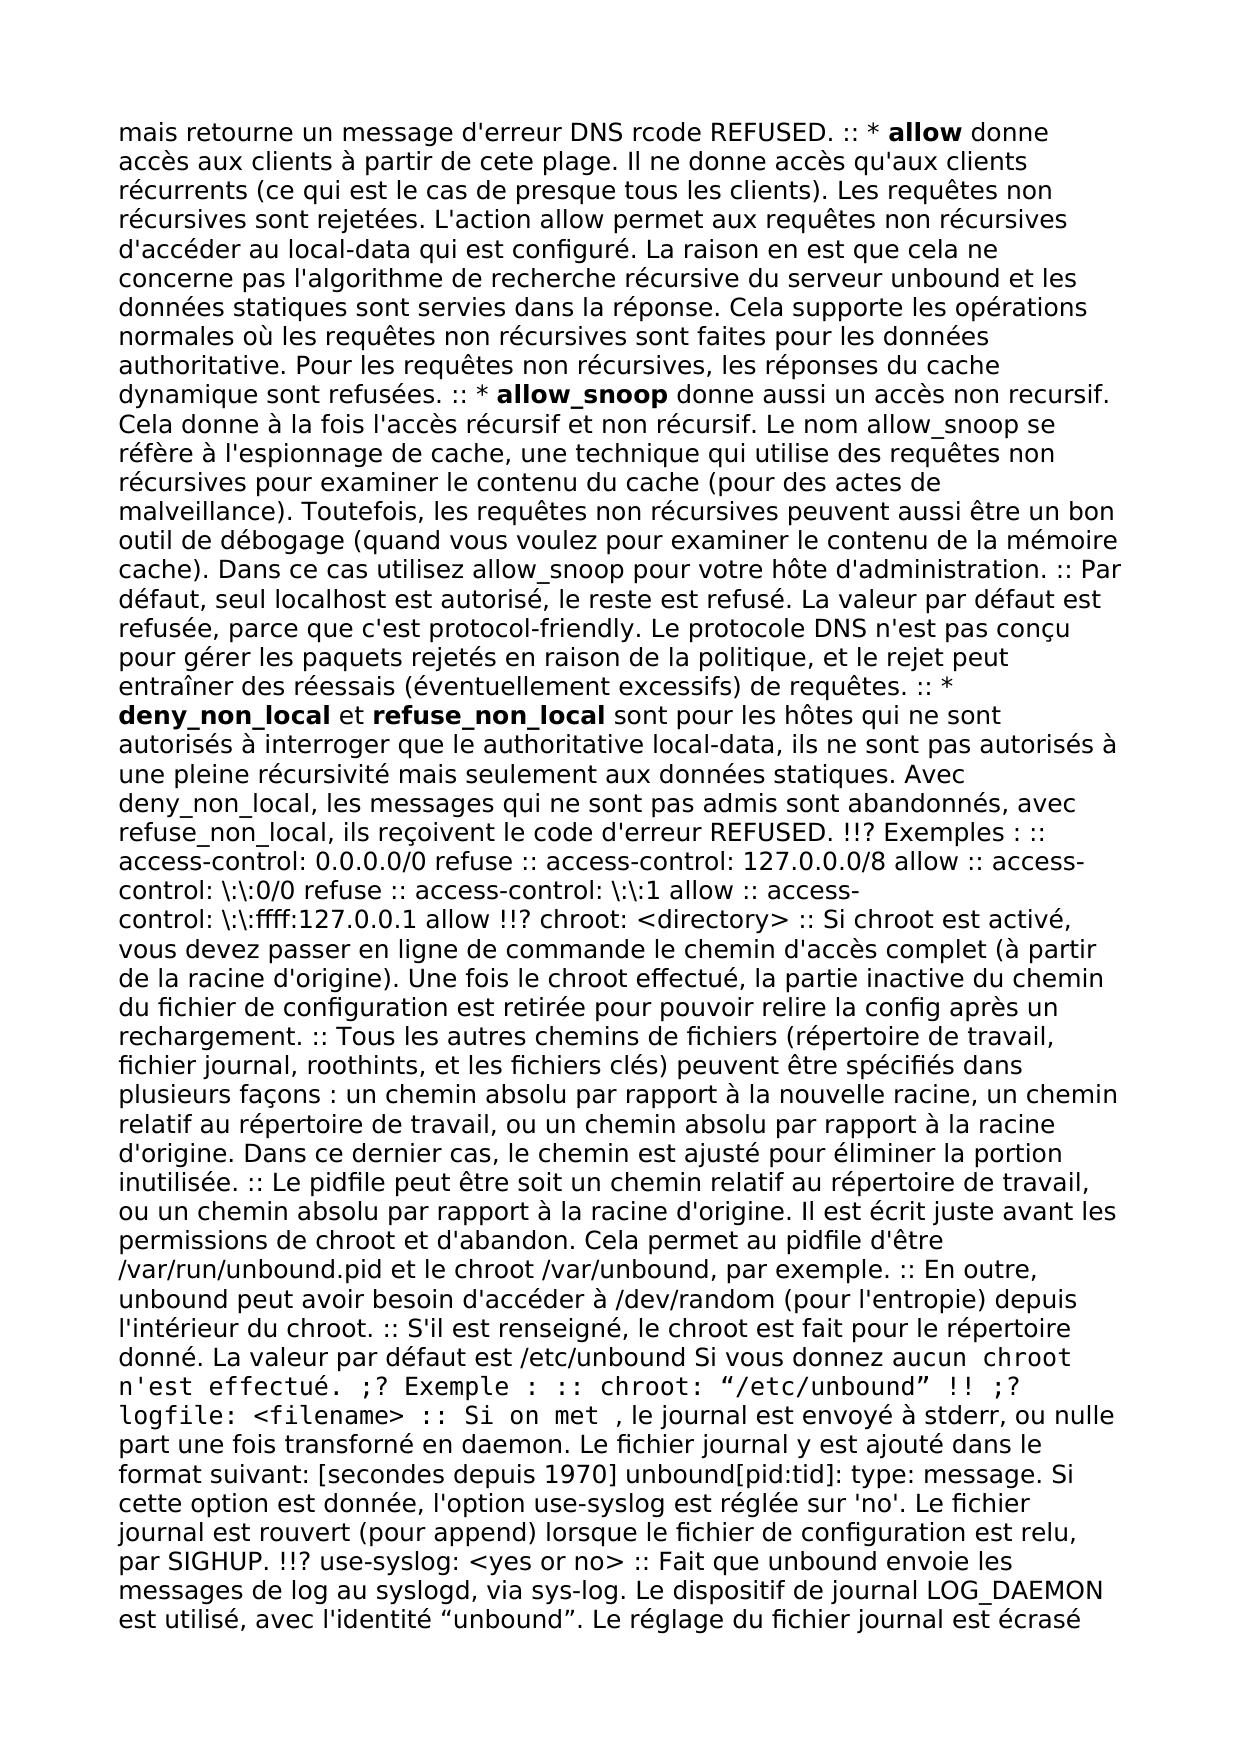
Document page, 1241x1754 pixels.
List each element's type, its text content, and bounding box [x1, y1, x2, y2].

text mais retourne un message d'erreur DNS rcode REFUSED. :: * allow donne accès aux clients à partir de cete plage. Il ne donne accès qu'aux clients récurrents (ce qui est le cas de presque tous les clients). Les requêtes non récursives sont rejetées. L'action allow permet aux requêtes non récursives d'accéder au local-data qui est configuré. La raison en est que cela ne concerne pas l'algorithme de recherche récursive du serveur unbound et les données statiques sont servies dans la réponse. Cela supporte les opérations normales où les requêtes non récursives sont faites pour les données authoritative. Pour les requêtes non récursives, les réponses du cache dynamique sont refusées. :: * allow_snoop donne aussi un accès non recursif. Cela donne à la fois l'accès récursif et non récursif. Le nom allow_snoop se réfère à l'espionnage de cache, une technique qui utilise des requêtes non récursives pour examiner le contenu du cache (pour des actes de malveillance). Toutefois, les requêtes non récursives peuvent aussi être un bon outil de débogage (quand vous voulez pour examiner le contenu de la mémoire cache). Dans ce cas utilisez allow_snoop pour votre hôte d'administration. :: Par défaut, seul localhost est autorisé, le reste est refusé. La valeur par défaut est refusée, parce que c'est protocol-friendly. Le protocole DNS n'est pas conçu pour gérer les paquets rejetés en raison de la politique, et le rejet peut entraîner des réessais (éventuellement excessifs) de requêtes. :: * deny_non_local et refuse_non_local sont pour les hôtes qui ne sont autorisés à interroger que le authoritative local-data, ils ne sont pas autorisés à une pleine récursivité mais seulement aux données statiques. Avec deny_non_local, les messages qui ne sont pas admis sont abandonnés, avec refuse_non_local, ils reçoivent le code d'erreur REFUSED. !!? Exemples : :: access-control: 0.0.0.0/0 refuse :: access-control: 127.0.0.0/8 allow :: access-control: \:\:0/0 refuse :: access-control: \:\:1 allow :: access-control: \:\:ffff:127.0.0.1 allow !!? chroot: <directory> :: Si chroot est activé, vous devez passer en ligne de commande le chemin d'accès complet (à partir de la racine d'origine). Une fois le chroot effectué, la partie inactive du chemin du fichier de configuration est retirée pour pouvoir relire la config après un rechargement. :: Tous les autres chemins de fichiers (répertoire de travail, fichier journal, roothints, et les fichiers clés) peuvent être spécifiés dans plusieurs façons : un chemin absolu par rapport à la nouvelle racine, un chemin relatif au répertoire de travail, ou un chemin absolu par rapport à la racine d'origine. Dans ce dernier cas, le chemin est ajusté pour éliminer la portion inutilisée. :: Le pidfile peut être soit un chemin relatif au répertoire de travail, ou un chemin absolu par rapport à la racine d'origine. Il est écrit juste avant les permissions de chroot et d'abandon. Cela permet au pidfile d'être /var/run/unbound.pid et le chroot /var/unbound, par exemple. :: En outre, unbound peut avoir besoin d'accéder à /dev/random (pour l'entropie) depuis l'intérieur du chroot. :: S'il est renseigné, le chroot est fait pour le répertoire donné. La valeur par défaut est /etc/unbound Si vous donnez aucun chroot n'est effectué. ;? Exemple : :: chroot: “/etc/unbound” !! ;? logfile: <filename> :: Si on met , le journal est envoyé à stderr, ou nulle part une fois transforné en daemon. Le fichier journal y est ajouté dans le format suivant: [secondes depuis 1970] unbound[pid:tid]: type: message. Si cette option est donnée, l'option use-syslog est réglée sur 'no'. Le fichier journal est rouvert (pour append) lorsque le fichier de configuration est relu, par SIGHUP. !!? use-syslog: <yes or no> :: Fait que unbound envoie les messages de log au syslogd, via sys-log. Le dispositif de journal LOG_DAEMON est utilisé, avec l'identité “unbound”. Le réglage du fichier journal est écrasé [118, 118, 1122, 1635]
